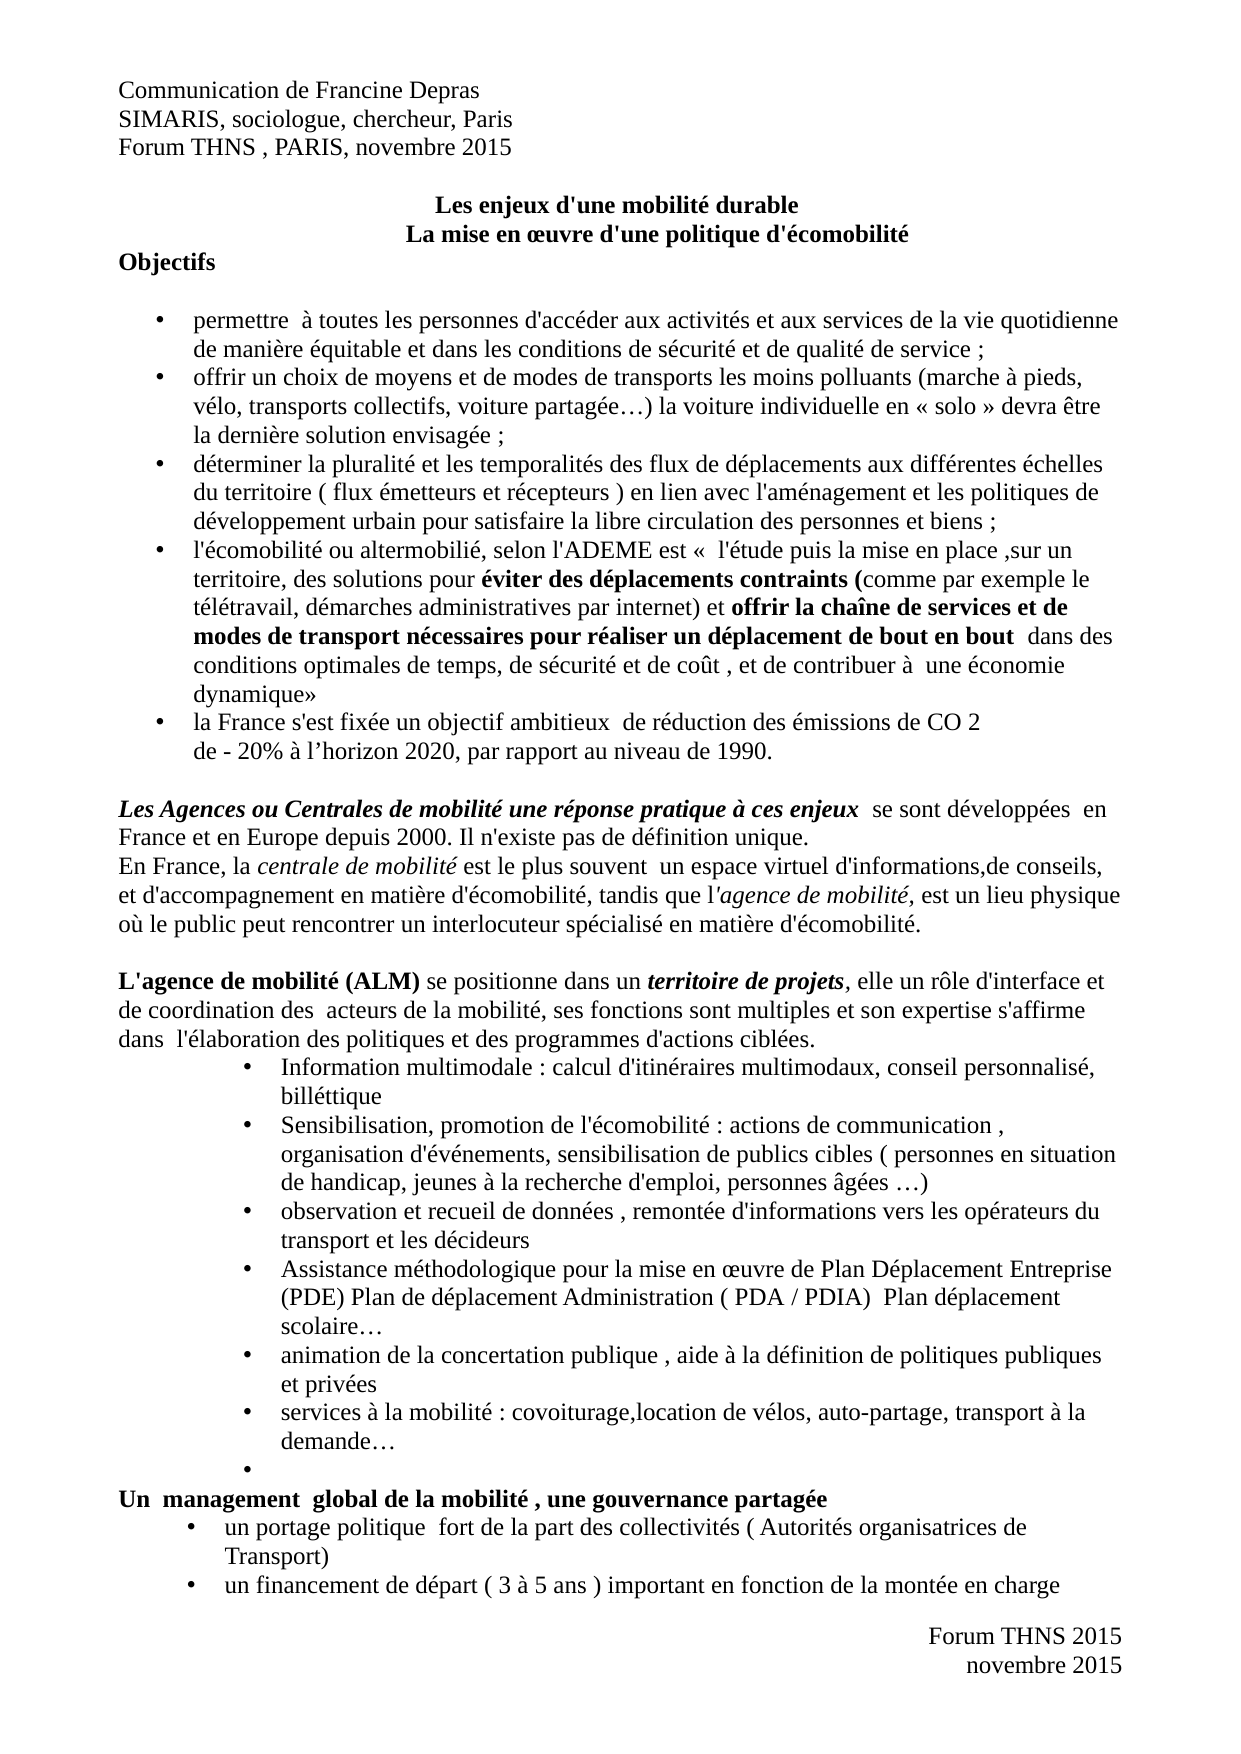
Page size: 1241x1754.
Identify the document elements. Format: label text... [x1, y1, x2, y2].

text Les enjeux d'une mobilité durable [118, 190, 1122, 219]
text Objectifs [118, 247, 1122, 276]
list animation de la concertation publique , aide à la définition de politiques publiques et privées [243, 1340, 1122, 1397]
list permettre à toutes les personnes d'accéder aux activités et aux services de la vie quotidienne de manière équitable et dans les conditions de sécurité et de qualité de service ; [156, 305, 1122, 362]
text de - 20% à l’horizon 2020, par rapport au niveau de 1990. [118, 736, 1122, 765]
list déterminer la pluralité et les temporalités des flux de déplacements aux différentes échelles du territoire ( flux émetteurs et récepteurs ) en lien avec l'aménagement et les politiques de développement urbain pour satisfaire la libre circulation des personnes et biens ; [156, 449, 1122, 535]
text Un management global de la mobilité , une gouvernance partagée [118, 1484, 1122, 1512]
list l'écomobilité ou altermobilié, selon l'ADEME est « l'étude puis la mise en place ,sur un territoire, des solutions pour éviter des déplacements contraints (comme par exemple le télétravail, démarches administratives par internet) et offrir la chaîne de services et de modes de transport nécessaires pour réaliser un déplacement de bout en bout dans des conditions optimales de temps, de sécurité et de coût , et de contribuer à une économie dynamique» [156, 535, 1122, 707]
text Forum THNS , PARIS, novembre 2015 [118, 132, 1122, 161]
list Assistance méthodologique pour la mise en œuvre de Plan Déplacement Entreprise (PDE) Plan de déplacement Administration ( PDA / PDIA) Plan déplacement scolaire… [243, 1254, 1122, 1340]
list la France s'est fixée un objectif ambitieux de réduction des émissions de CO 2 [156, 707, 1122, 736]
text dans l'élaboration des politiques et des programmes d'actions ciblées. [118, 1024, 1122, 1052]
text L'agence de mobilité (ALM) se positionne dans un territoire de projets, elle un rôle d'interface et de coordination des acteurs de la mobilité, ses fonctions sont multiples et son expertise s'affirme [118, 966, 1122, 1024]
list Information multimodale : calcul d'itinéraires multimodaux, conseil personnalisé, billéttique [243, 1052, 1122, 1110]
list services à la mobilité : covoiturage,location de vélos, auto-partage, transport à la demande… [243, 1397, 1122, 1455]
text En France, la centrale de mobilité est le plus souvent un espace virtuel d'informations,de conseils, et d'accompagnement en matière d'écomobilité, tandis que l'agence de mobilité, est un lieu physique où le public peut rencontrer un interlocuteur spécialisé en matière d'écomobilité. [118, 851, 1122, 937]
list un financement de départ ( 3 à 5 ans ) important en fonction de la montée en charge [187, 1570, 1122, 1599]
list Sensibilisation, promotion de l'écomobilité : actions de communication , organisation d'événements, sensibilisation de publics cibles ( personnes en situation de handicap, jeunes à la recherche d'emploi, personnes âgées …) [243, 1110, 1122, 1196]
text Les Agences ou Centrales de mobilité une réponse pratique à ces enjeux se sont développées en France et en Europe depuis 2000. Il n'existe pas de définition unique. [118, 794, 1122, 851]
text La mise en œuvre d'une politique d'écomobilité [118, 219, 1122, 247]
list un portage politique fort de la part des collectivités ( Autorités organisatrices de Transport) [187, 1512, 1122, 1570]
list offrir un choix de moyens et de modes de transports les moins polluants (marche à pieds, vélo, transports collectifs, voiture partagée…) la voiture individuelle en « solo » devra être la dernière solution envisagée ; [156, 362, 1122, 449]
list observation et recueil de données , remontée d'informations vers les opérateurs du transport et les décideurs [243, 1196, 1122, 1254]
text Communication de Francine Depras [118, 75, 1122, 104]
text SIMARIS, sociologue, chercheur, Paris [118, 104, 1122, 132]
